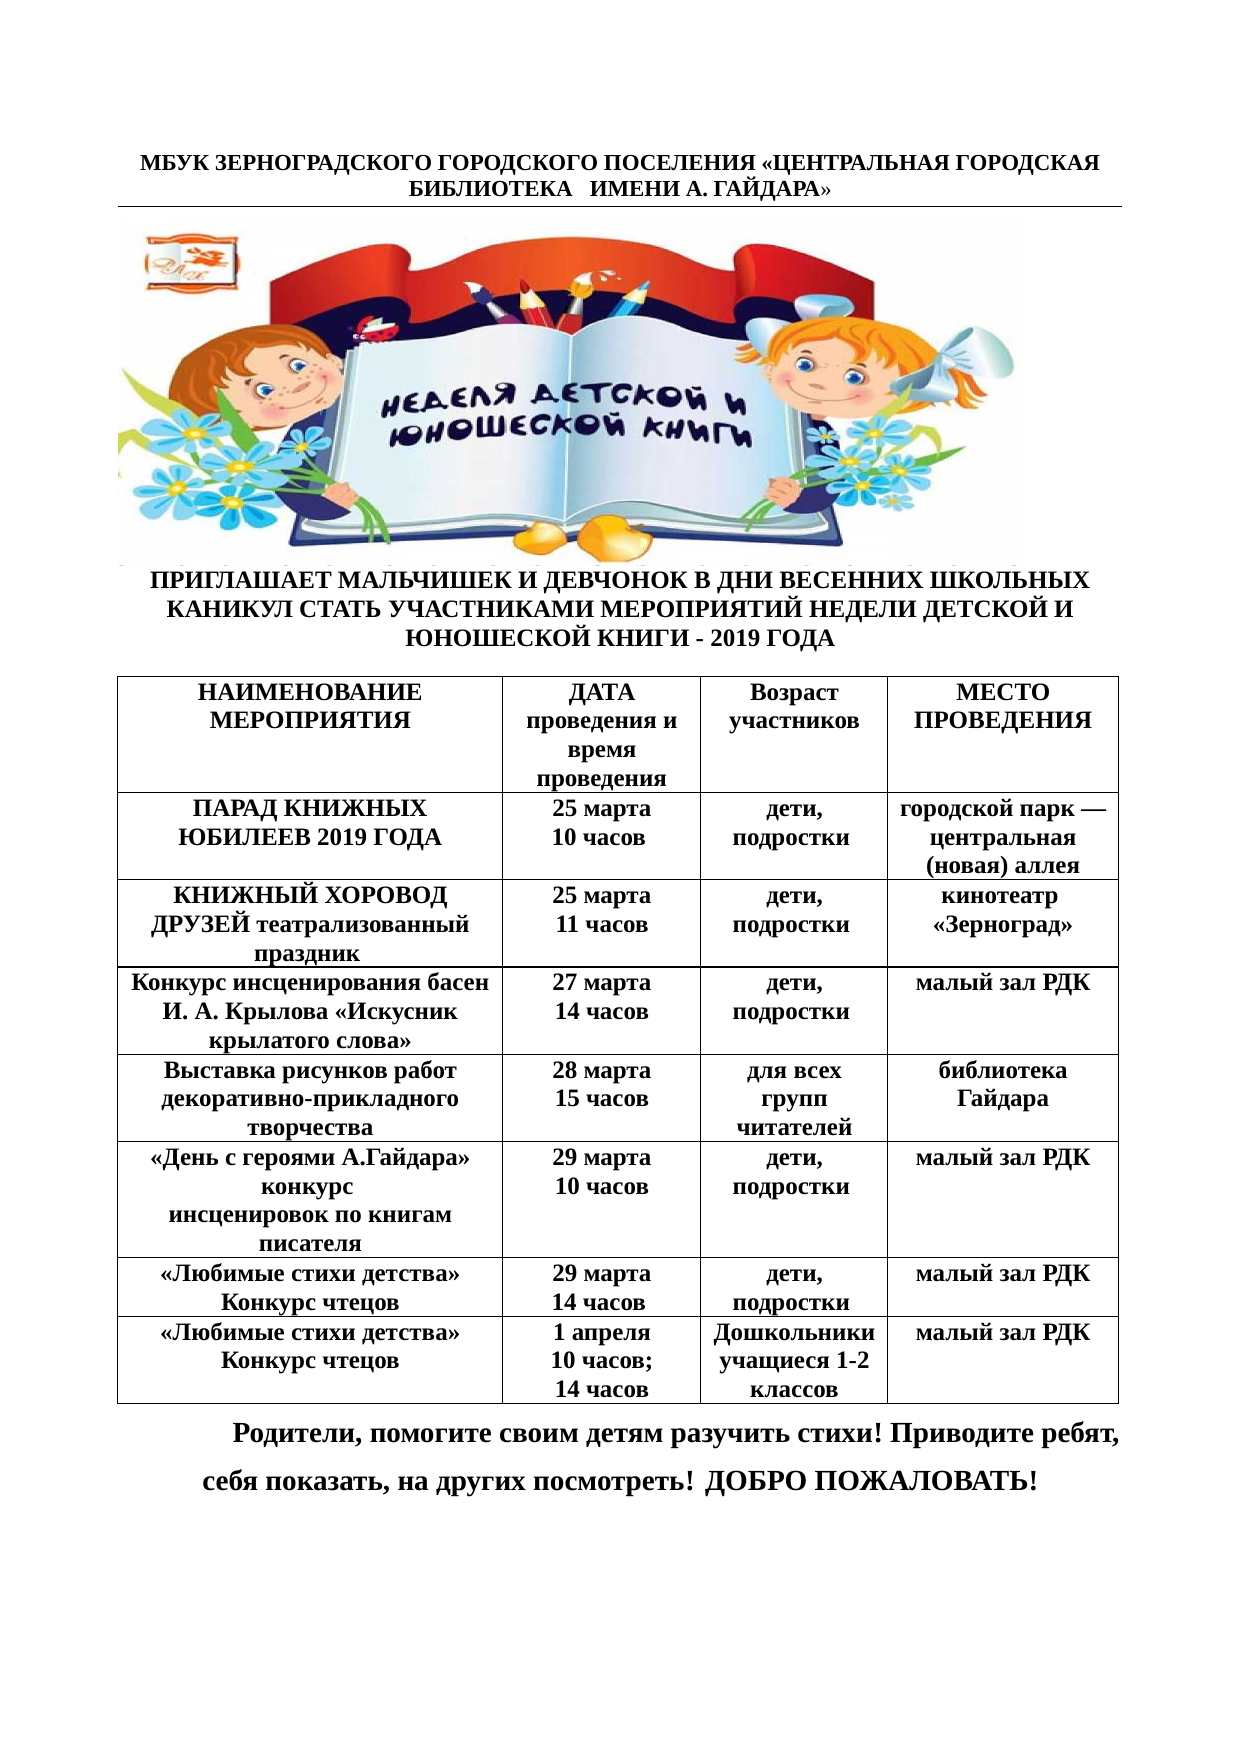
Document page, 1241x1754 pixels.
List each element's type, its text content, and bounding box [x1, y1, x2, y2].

table_cell для всех групп читателей [701, 1055, 887, 1141]
table_header МЕСТО ПРОВЕДЕНИЯ [888, 677, 1118, 792]
table_cell кинотеатр «Зерноград» [888, 880, 1118, 966]
table_cell дети, подростки [701, 880, 887, 966]
table_cell дети, подростки [701, 968, 887, 1054]
table_cell малый зал РДК [888, 1142, 1118, 1257]
table_cell 27 марта 14 часов [503, 968, 700, 1054]
table_cell дети, подростки [701, 1258, 887, 1316]
table_cell «Любимые стихи детства» Конкурс чтецов [118, 1258, 502, 1316]
table_cell 29 марта 14 часов [503, 1258, 700, 1316]
table_cell Конкурс инсценирования басен И. А. Крылова «Искусник крылатого слова» [118, 968, 502, 1054]
table_header Возраст участников [701, 677, 887, 792]
table_cell 28 марта 15 часов [503, 1055, 700, 1141]
table_cell ПАРАД КНИЖНЫХ ЮБИЛЕЕВ 2019 ГОДА [118, 793, 502, 879]
picture [118, 218, 1025, 566]
table_cell городской парк — центральная (новая) аллея [888, 793, 1118, 879]
table_cell Дошкольники учащиеся 1-2 классов [701, 1317, 887, 1403]
table_header ДАТА проведения и время проведения [503, 677, 700, 792]
table_cell малый зал РДК [888, 1317, 1118, 1403]
table_cell КНИЖНЫЙ ХОРОВОД ДРУЗЕЙ театрализованный праздник [118, 880, 502, 966]
table_cell малый зал РДК [888, 968, 1118, 1054]
table_header НАИМЕНОВАНИЕ МЕРОПРИЯТИЯ [118, 677, 502, 792]
table_cell дети, подростки [701, 793, 887, 879]
table_cell малый зал РДК [888, 1258, 1118, 1316]
text Родители, помогите своим детям разучить стихи! Приводите ребят, себя показать, на других посмотреть! ДОБРО ПОЖАЛОВАТЬ! [118, 1404, 1122, 1500]
table_cell «Любимые стихи детства» Конкурс чтецов [118, 1317, 502, 1403]
table_cell 25 марта 11 часов [503, 880, 700, 966]
text МБУК ЗЕРНОГРАДСКОГО ГОРОДСКОГО ПОСЕЛЕНИЯ «ЦЕНТРАЛЬНАЯ ГОРОДСКАЯ БИБЛИОТЕКА ИМЕНИ А. ГАЙДАРА» [118, 144, 1122, 206]
table_cell библиотека Гайдара [888, 1055, 1118, 1141]
table_cell 29 марта 10 часов [503, 1142, 700, 1257]
table_cell «День с героями А.Гайдара» конкурс инсценировок по книгам писателя [118, 1142, 502, 1257]
text ПРИГЛАШАЕТ МАЛЬЧИШЕК И ДЕВЧОНОК В ДНИ ВЕСЕННИХ ШКОЛЬНЫХ КАНИКУЛ СТАТЬ УЧАСТНИКАМИ МЕРОПРИЯТИЙ НЕДЕЛИ ДЕТСКОЙ И ЮНОШЕСКОЙ КНИГИ - 2019 ГОДА [118, 565, 1122, 652]
table_cell 1 апреля 10 часов; 14 часов [503, 1317, 700, 1403]
table_cell Выставка рисунков работ декоративно-прикладного творчества [118, 1055, 502, 1141]
table_cell 25 марта 10 часов [503, 793, 700, 879]
table_cell дети, подростки [701, 1142, 887, 1257]
